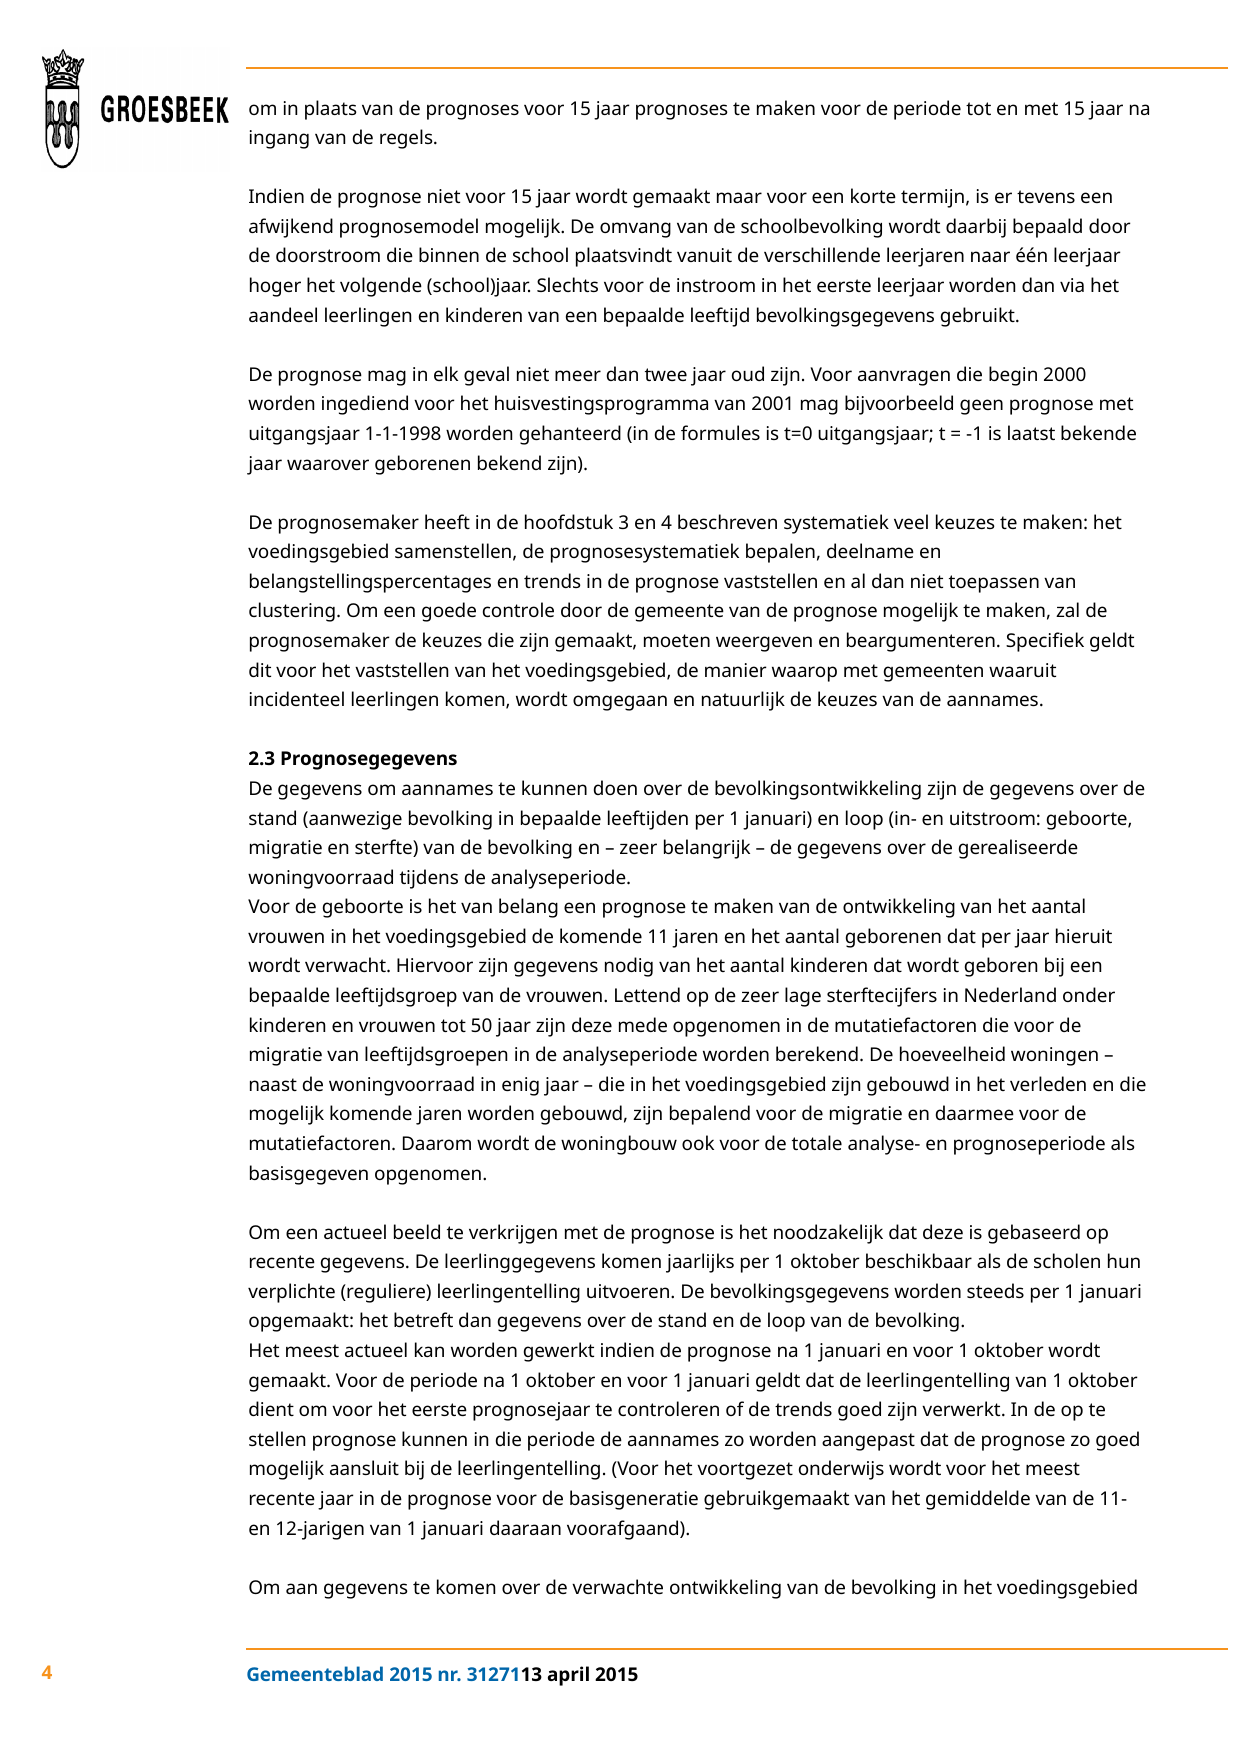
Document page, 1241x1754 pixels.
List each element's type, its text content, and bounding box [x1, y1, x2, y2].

picture [41, 47, 231, 172]
text Om aan gegevens te komen over de verwachte ontwikkeling van de bevolking in het voedingsgebied [248, 1574, 1152, 1600]
text Om een actueel beeld te verkrijgen met de prognose is het noodzakelijk dat deze is gebaseerd op recente gegevens. De leerlinggegevens komen jaarlijks per 1 oktober beschikbaar als de scholen hun verplichte (reguliere) leerlingentelling uitvoeren. De bevolkingsgegevens worden steeds per 1 januari opgemaakt: het betreft dan gegevens over de stand en de loop van de bevolking. [248, 1219, 1152, 1333]
text De prognose mag in elk geval niet meer dan twee jaar oud zijn. Voor aanvragen die begin 2000 worden ingediend voor het huisvestingsprogramma van 2001 mag bijvoorbeeld geen prognose met uitgangsjaar 1-1-1998 worden gehanteerd (in de formules is t=0 uitgangsjaar; t = -1 is laatst bekende jaar waarover geborenen bekend zijn). [248, 361, 1152, 476]
text Voor de geboorte is het van belang een prognose te maken van de ontwikkeling van het aantal vrouwen in het voedingsgebied de komende 11 jaren en het aantal geborenen dat per jaar hieruit wordt verwacht. Hiervoor zijn gegevens nodig van het aantal kinderen dat wordt geboren bij een bepaalde leeftijdsgroep van de vrouwen. Lettend op de zeer lage sterftecijfers in Nederland onder kinderen en vrouwen tot 50 jaar zijn deze mede opgenomen in de mutatiefactoren die voor de migratie van leeftijdsgroepen in de analyseperiode worden berekend. De hoeveelheid woningen – naast de woningvoorraad in enig jaar – die in het voedingsgebied zijn gebouwd in het verleden en die mogelijk komende jaren worden gebouwd, zijn bepalend voor de migratie en daarmee voor de mutatiefactoren. Daarom wordt de woningbouw ook voor de totale analyse- en prognoseperiode als basisgegeven opgenomen. [248, 893, 1152, 1186]
text Indien de prognose niet voor 15 jaar wordt gemaakt maar voor een korte termijn, is er tevens een afwijkend prognosemodel mogelijk. De omvang van de schoolbevolking wordt daarbij bepaald door de doorstroom die binnen de school plaatsvindt vanuit de verschillende leerjaren naar één leerjaar hoger het volgende (school)jaar. Slechts voor de instroom in het eerste leerjaar worden dan via het aandeel leerlingen en kinderen van een bepaalde leeftijd bevolkingsgegevens gebruikt. [248, 183, 1152, 328]
text De gegevens om aannames te kunnen doen over de bevolkingsontwikkeling zijn de gegevens over de stand (aanwezige bevolking in bepaalde leeftijden per 1 januari) en loop (in- en uitstroom: geboorte, migratie en sterfte) van de bevolking en – zeer belangrijk – de gegevens over de gerealiseerde woningvoorraad tijdens de analyseperiode. [248, 775, 1152, 890]
text om in plaats van de prognoses voor 15 jaar prognoses te maken voor de periode tot en met 15 jaar na ingang van de regels. [248, 95, 1152, 150]
text Het meest actueel kan worden gewerkt indien de prognose na 1 januari en voor 1 oktober wordt gemaakt. Voor de periode na 1 oktober en voor 1 januari geldt dat de leerlingentelling van 1 oktober dient om voor het eerste prognosejaar te controleren of de trends goed zijn verwerkt. In de op te stellen prognose kunnen in die periode de aannames zo worden aangepast dat de prognose zo goed mogelijk aansluit bij de leerlingentelling. (Voor het voortgezet onderwijs wordt voor het meest recente jaar in de prognose voor de basisgeneratie gebruikgemaakt van het gemiddelde van de 11- en 12-jarigen van 1 januari daaraan voorafgaand). [248, 1337, 1152, 1541]
text 2.3 Prognosegegevens [248, 746, 1152, 771]
text De prognosemaker heeft in de hoofdstuk 3 en 4 beschreven systematiek veel keuzes te maken: het voedingsgebied samenstellen, de prognosesystematiek bepalen, deelname en belangstellingspercentages en trends in de prognose vaststellen en al dan niet toepassen van clustering. Om een goede controle door de gemeente van de prognose mogelijk te maken, zal de prognosemaker de keuzes die zijn gemaakt, moeten weergeven en beargumenteren. Specifiek geldt dit voor het vaststellen van het voedingsgebied, de manier waarop met gemeenten waaruit incidenteel leerlingen komen, wordt omgegaan en natuurlijk de keuzes van de aannames. [248, 509, 1152, 712]
